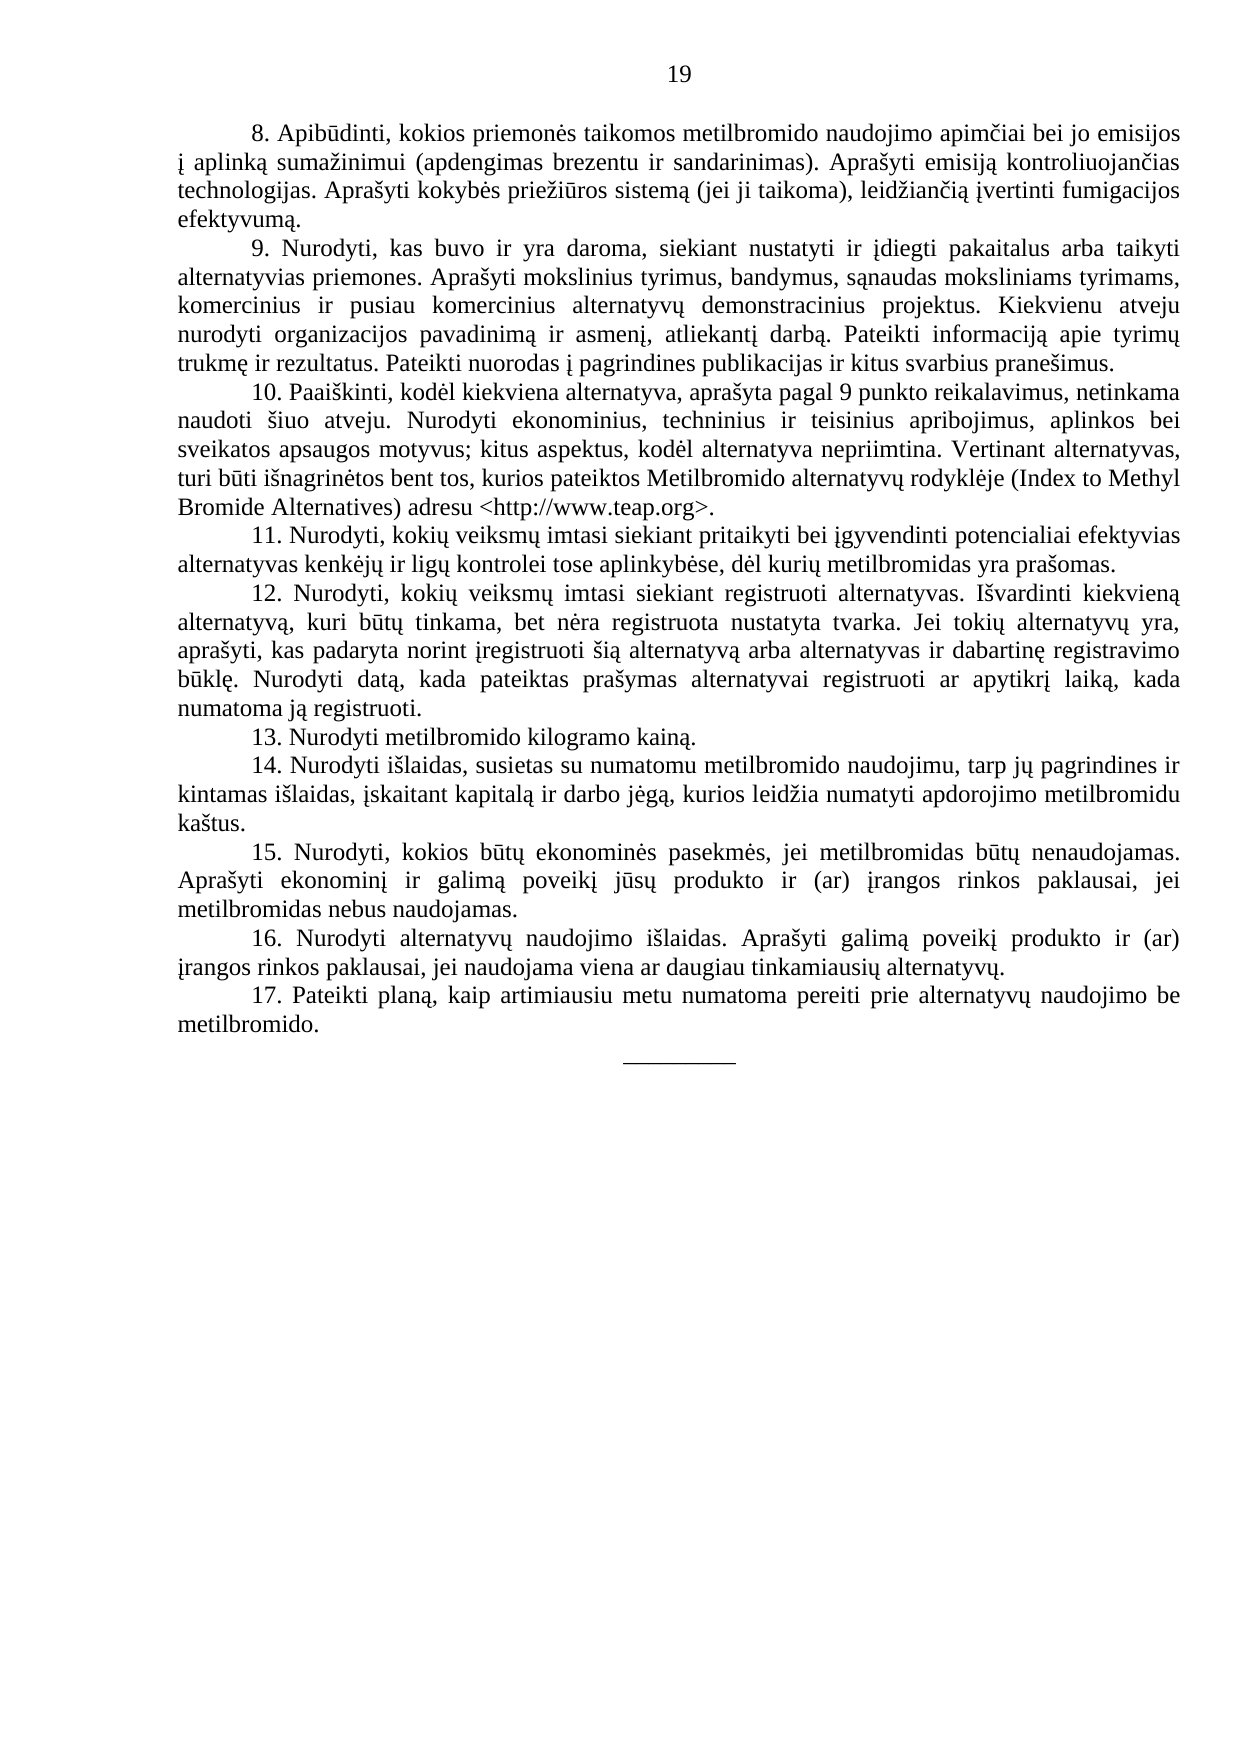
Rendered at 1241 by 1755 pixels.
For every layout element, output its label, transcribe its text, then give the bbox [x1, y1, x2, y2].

text _________ [177, 1038, 1181, 1067]
text 11. Nurodyti, kokių veiksmų imtasi siekiant pritaikyti bei įgyvendinti potencialiai efektyvias alternatyvas kenkėjų ir ligų kontrolei tose aplinkybėse, dėl kurių metilbromidas yra prašomas. [177, 521, 1181, 578]
text 16. Nurodyti alternatyvų naudojimo išlaidas. Aprašyti galimą poveikį produkto ir (ar) įrangos rinkos paklausai, jei naudojama viena ar daugiau tinkamiausių alternatyvų. [177, 923, 1181, 981]
text 8. Apibūdinti, kokios priemonės taikomos metilbromido naudojimo apimčiai bei jo emisijos į aplinką sumažinimui (apdengimas brezentu ir sandarinimas). Aprašyti emisiją kontroliuojančias technologijas. Aprašyti kokybės priežiūros sistemą (jei ji taikoma), leidžiančią įvertinti fumigacijos efektyvumą. [177, 118, 1181, 233]
text 9. Nurodyti, kas buvo ir yra daroma, siekiant nustatyti ir įdiegti pakaitalus arba taikyti alternatyvias priemones. Aprašyti mokslinius tyrimus, bandymus, sąnaudas moksliniams tyrimams, komercinius ir pusiau komercinius alternatyvų demonstracinius projektus. Kiekvienu atveju nurodyti organizacijos pavadinimą ir asmenį, atliekantį darbą. Pateikti informaciją apie tyrimų trukmę ir rezultatus. Pateikti nuorodas į pagrindines publikacijas ir kitus svarbius pranešimus. [177, 233, 1181, 377]
text 14. Nurodyti išlaidas, susietas su numatomu metilbromido naudojimu, tarp jų pagrindines ir kintamas išlaidas, įskaitant kapitalą ir darbo jėgą, kurios leidžia numatyti apdorojimo metilbromidu kaštus. [177, 751, 1181, 837]
text 10. Paaiškinti, kodėl kiekviena alternatyva, aprašyta pagal 9 punkto reikalavimus, netinkama naudoti šiuo atveju. Nurodyti ekonominius, techninius ir teisinius apribojimus, aplinkos bei sveikatos apsaugos motyvus; kitus aspektus, kodėl alternatyva nepriimtina. Vertinant alternatyvas, turi būti išnagrinėtos bent tos, kurios pateiktos Metilbromido alternatyvų rodyklėje (Index to Methyl Bromide Alternatives) adresu <http://www.teap.org>. [177, 377, 1181, 521]
text 15. Nurodyti, kokios būtų ekonominės pasekmės, jei metilbromidas būtų nenaudojamas. Aprašyti ekonominį ir galimą poveikį jūsų produkto ir (ar) įrangos rinkos paklausai, jei metilbromidas nebus naudojamas. [177, 837, 1181, 923]
text 12. Nurodyti, kokių veiksmų imtasi siekiant registruoti alternatyvas. Išvardinti kiekvieną alternatyvą, kuri būtų tinkama, bet nėra registruota nustatyta tvarka. Jei tokių alternatyvų yra, aprašyti, kas padaryta norint įregistruoti šią alternatyvą arba alternatyvas ir dabartinę registravimo būklę. Nurodyti datą, kada pateiktas prašymas alternatyvai registruoti ar apytikrį laiką, kada numatoma ją registruoti. [177, 578, 1181, 722]
text 17. Pateikti planą, kaip artimiausiu metu numatoma pereiti prie alternatyvų naudojimo be metilbromido. [177, 981, 1181, 1038]
text 13. Nurodyti metilbromido kilogramo kainą. [177, 722, 1181, 751]
